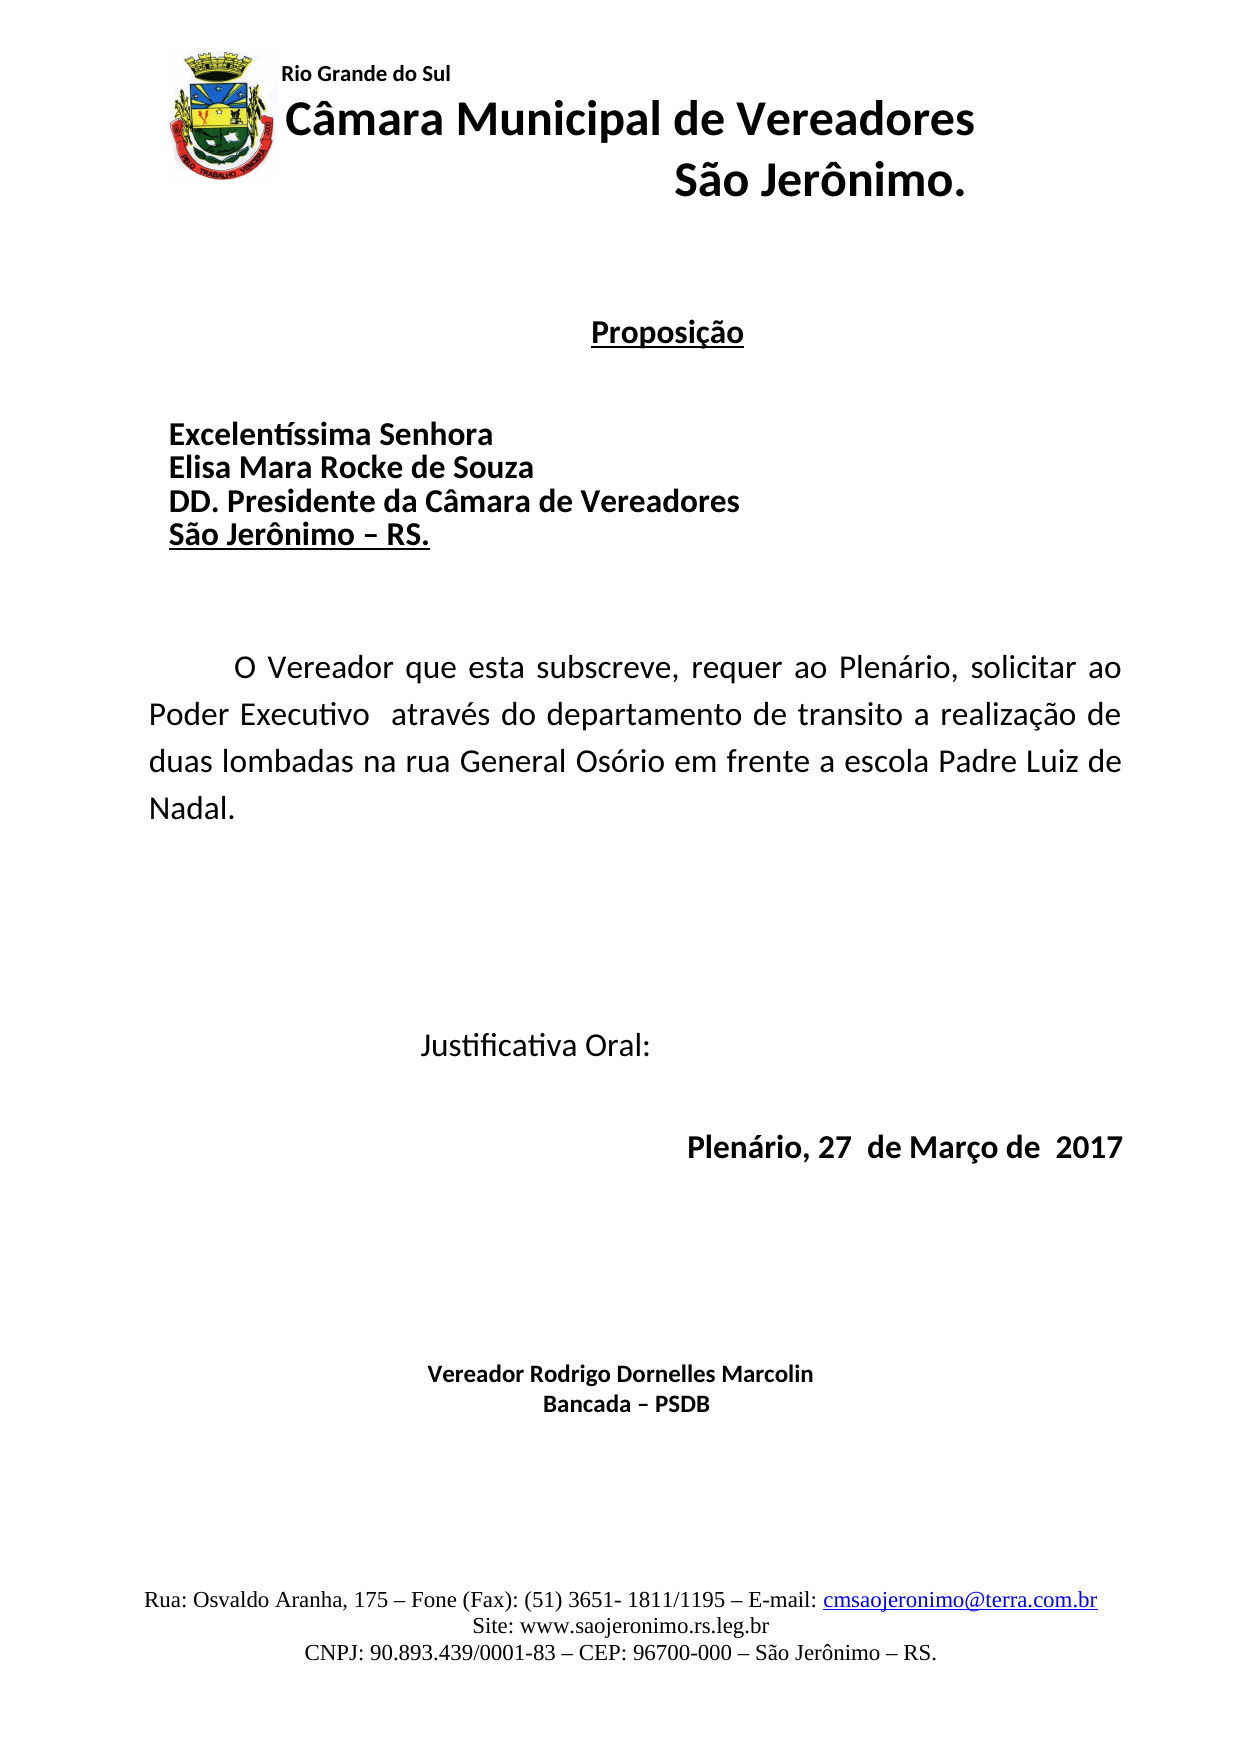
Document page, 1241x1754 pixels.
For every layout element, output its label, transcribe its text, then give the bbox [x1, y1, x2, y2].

text Bancada – PSDB [75, 1388, 1166, 1419]
text DD. Presidente da Câmara de Vereadores [169, 485, 1110, 519]
text Justificativa Oral: [169, 1024, 1144, 1064]
text São Jerônimo – RS. [169, 519, 1110, 552]
text Excelentíssima Senhora [169, 419, 1110, 452]
text Elisa Mara Rocke de Souza [169, 452, 1110, 485]
subtitle Proposição [225, 311, 1110, 352]
text O Vereador que esta subscreve, requer ao Plenário, solicitar ao Poder Executivo através do departamento de transito a realização de duas lombadas na rua General Osório em frente a escola Padre Luiz de Nadal. [149, 646, 1123, 827]
text Vereador Rodrigo Dornelles Marcolin [75, 1358, 1166, 1388]
text Plenário, 27 de Março de 2017 [169, 1126, 1123, 1166]
